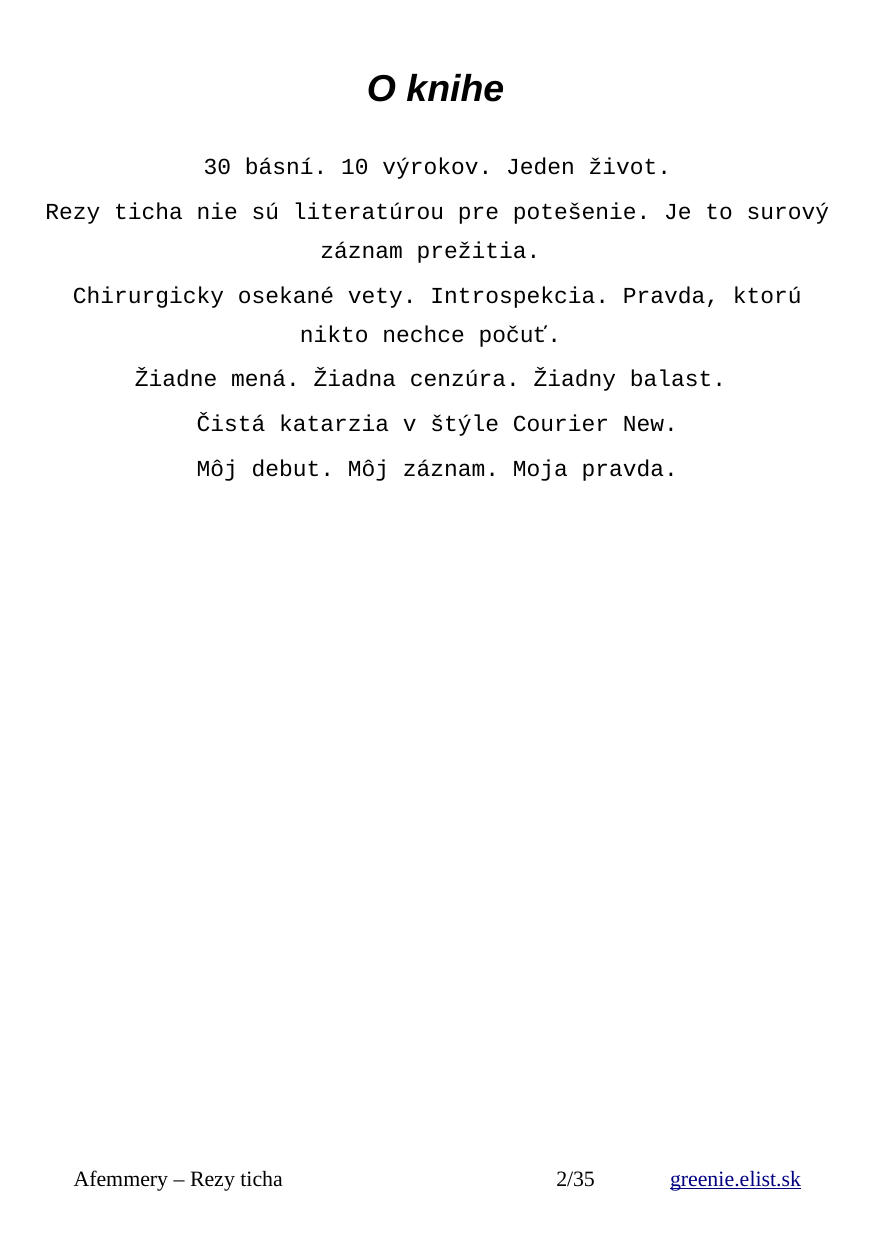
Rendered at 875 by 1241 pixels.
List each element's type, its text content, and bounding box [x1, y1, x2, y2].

text Chirurgicky osekané vety. Introspekcia. Pravda, ktorú nikto nechce počuť. [41, 284, 833, 349]
text 30 básní. 10 výrokov. Jeden život. [41, 156, 833, 182]
text Čistá katarzia v štýle Courier New. [41, 412, 833, 438]
text Rezy ticha nie sú literatúrou pre potešenie. Je to surový záznam prežitia. [41, 200, 833, 265]
subtitle O knihe [41, 66, 833, 109]
text Môj debut. Môj záznam. Moja pravda. [41, 457, 833, 483]
text Žiadne mená. Žiadna cenzúra. Žiadny balast. [41, 368, 833, 394]
